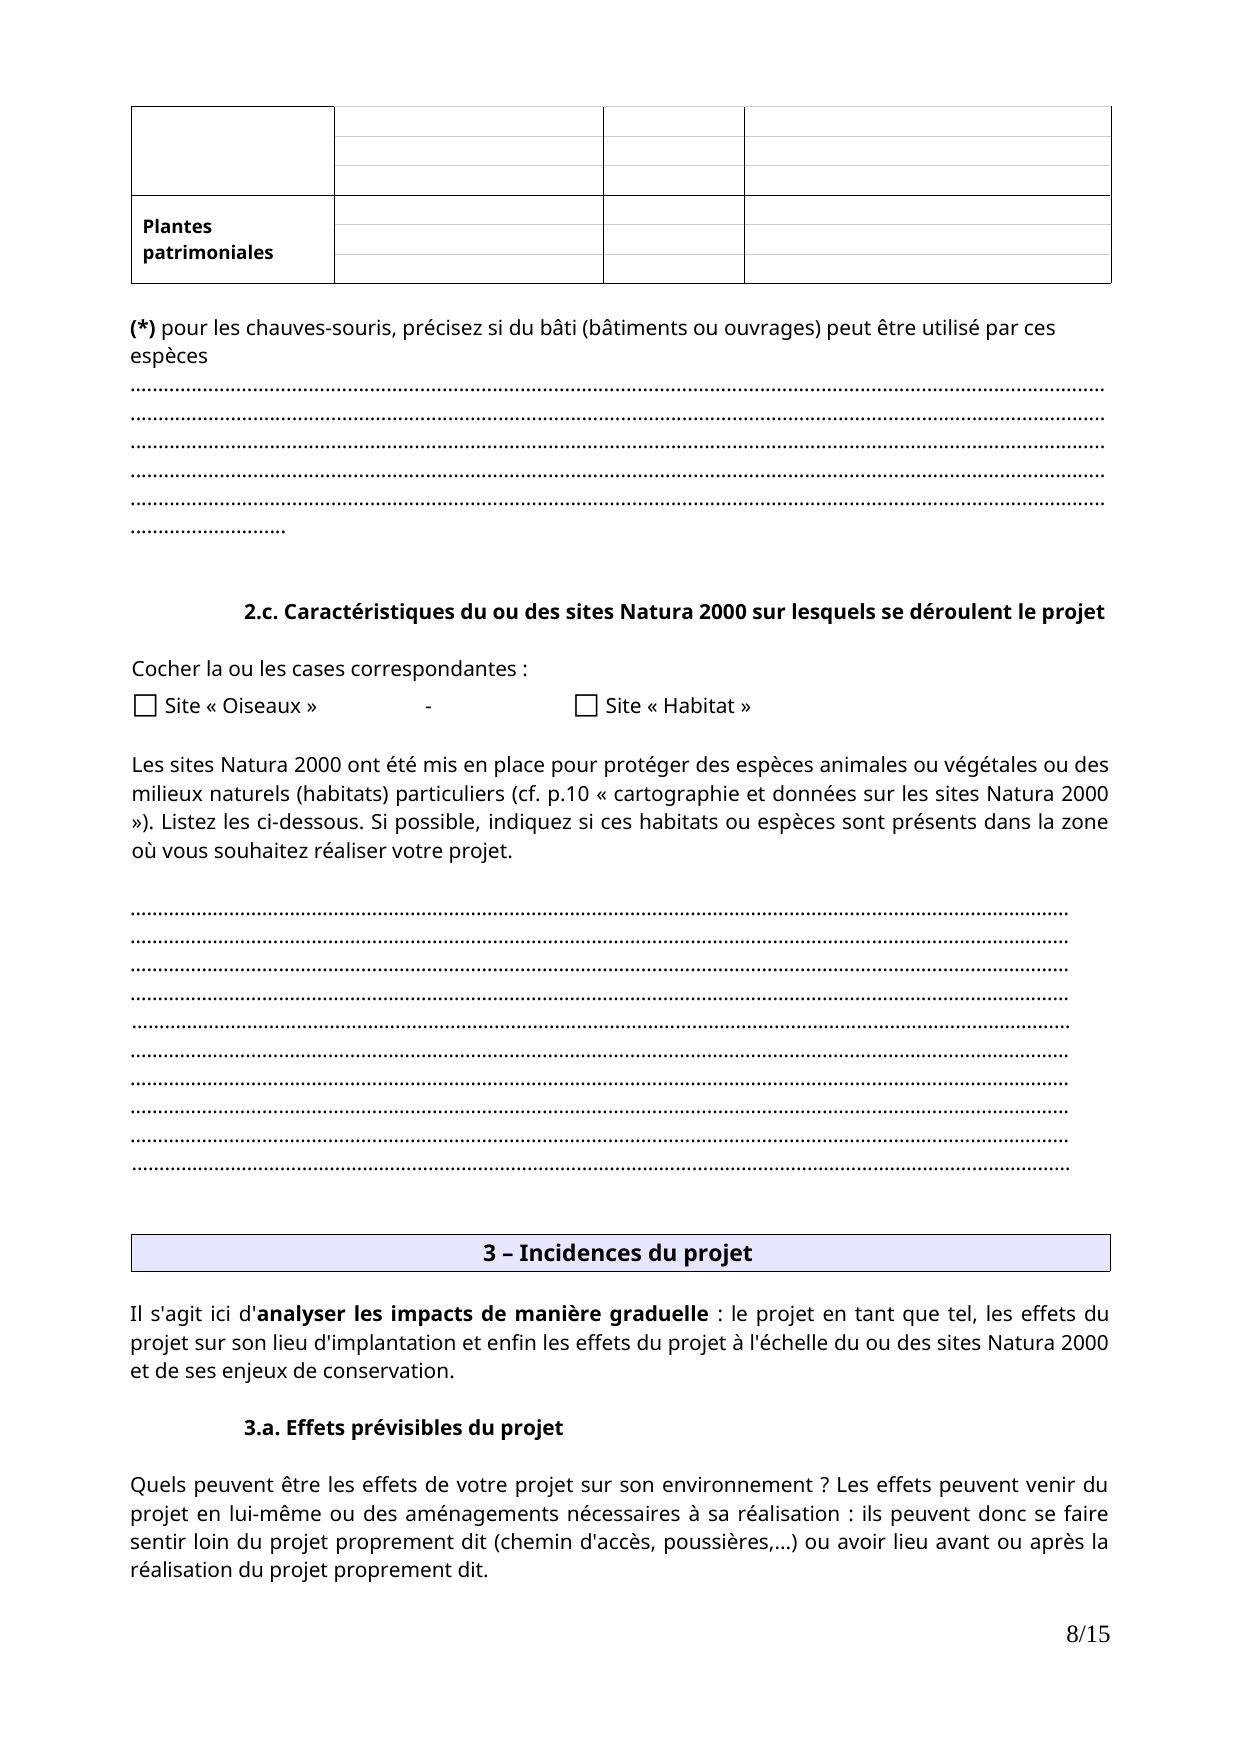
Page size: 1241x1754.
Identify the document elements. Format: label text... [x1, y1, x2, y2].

table_cell [604, 166, 744, 195]
table_cell [604, 107, 744, 136]
table_cell [335, 107, 603, 136]
table_cell [745, 225, 1111, 254]
table_cell [604, 255, 744, 283]
text ….................................................................................................................................................................................................................................................................................................................................................................................................................................................................................................................................................................................................................................................................................................................................................................................................................................................................................................................................... [130, 369, 1110, 540]
table_cell [604, 225, 744, 254]
text Les sites Natura 2000 ont été mis en place pour protéger des espèces animales ou végétales ou des milieux naturels (habitats) particuliers (cf. p.10 « cartographie et données sur les sites Natura 2000 »). Listez les ci-dessous. Si possible, indiquez si ces habitats ou espèces sont présents dans la zone où vous souhaitez réaliser votre projet. [131, 750, 1110, 864]
table_cell [132, 107, 334, 195]
text ……………………………………………………………………………………………………………………………………………………… [131, 1148, 1110, 1177]
table_cell [335, 166, 603, 195]
text 3.a. Effets prévisibles du projet [244, 1413, 1110, 1442]
table_cell [335, 225, 603, 254]
subtitle 3 – Incidences du projet [132, 1235, 1110, 1271]
table_cell [604, 137, 744, 165]
text Il s'agit ici d'analyser les impacts de manière graduelle : le projet en tant que tel, les effets du projet sur son lieu d'implantation et enfin les effets du projet à l'échelle du ou des sites Natura 2000 et de ses enjeux de conservation. [130, 1299, 1110, 1385]
text ……………………………………………………………………………………………………………………………………………………… [130, 978, 1110, 1006]
text Cocher la ou les cases correspondantes : [131, 654, 1110, 682]
text ……………………………………………………………………………………………………………………………………………………… [130, 893, 1110, 921]
text ……………………………………………………………………………………………………………………………………………………… [130, 1120, 1110, 1148]
table_cell [604, 196, 744, 224]
text ……………………………………………………………………………………………………………………………………………………… [131, 1006, 1110, 1035]
text ……………………………………………………………………………………………………………………………………………………… [130, 949, 1110, 978]
table_cell [745, 165, 1111, 195]
text 2.c. Caractéristiques du ou des sites Natura 2000 sur lesquels se déroulent le projet [244, 597, 1110, 625]
table_cell [335, 196, 603, 224]
text ……………………………………………………………………………………………………………………………………………………… [130, 1035, 1110, 1063]
text □ Site « Oiseaux » - □ Site « Habitat » [131, 682, 1110, 722]
text Quels peuvent être les effets de votre projet sur son environnement ? Les effets peuvent venir du projet en lui-même ou des aménagements nécessaires à sa réalisation : ils peuvent donc se faire sentir loin du projet proprement dit (chemin d'accès, poussières,...) ou avoir lieu avant ou après la réalisation du projet proprement dit. [130, 1470, 1110, 1584]
text ……………………………………………………………………………………………………………………………………………………… [130, 1092, 1110, 1120]
table_cell [335, 137, 603, 165]
table_cell [745, 137, 1111, 165]
table_cell [745, 107, 1111, 136]
text (*) pour les chauves-souris, précisez si du bâti (bâtiments ou ouvrages) peut être utilisé par ces espèces [130, 313, 1110, 369]
text ……………………………………………………………………………………………………………………………………………………… [130, 1063, 1110, 1092]
table_cell Plantes patrimoniales [132, 196, 334, 283]
table_cell [745, 195, 1111, 224]
text ……………………………………………………………………………………………………………………………………………………… [130, 921, 1110, 949]
table_cell [745, 254, 1111, 283]
table_cell [335, 255, 603, 283]
